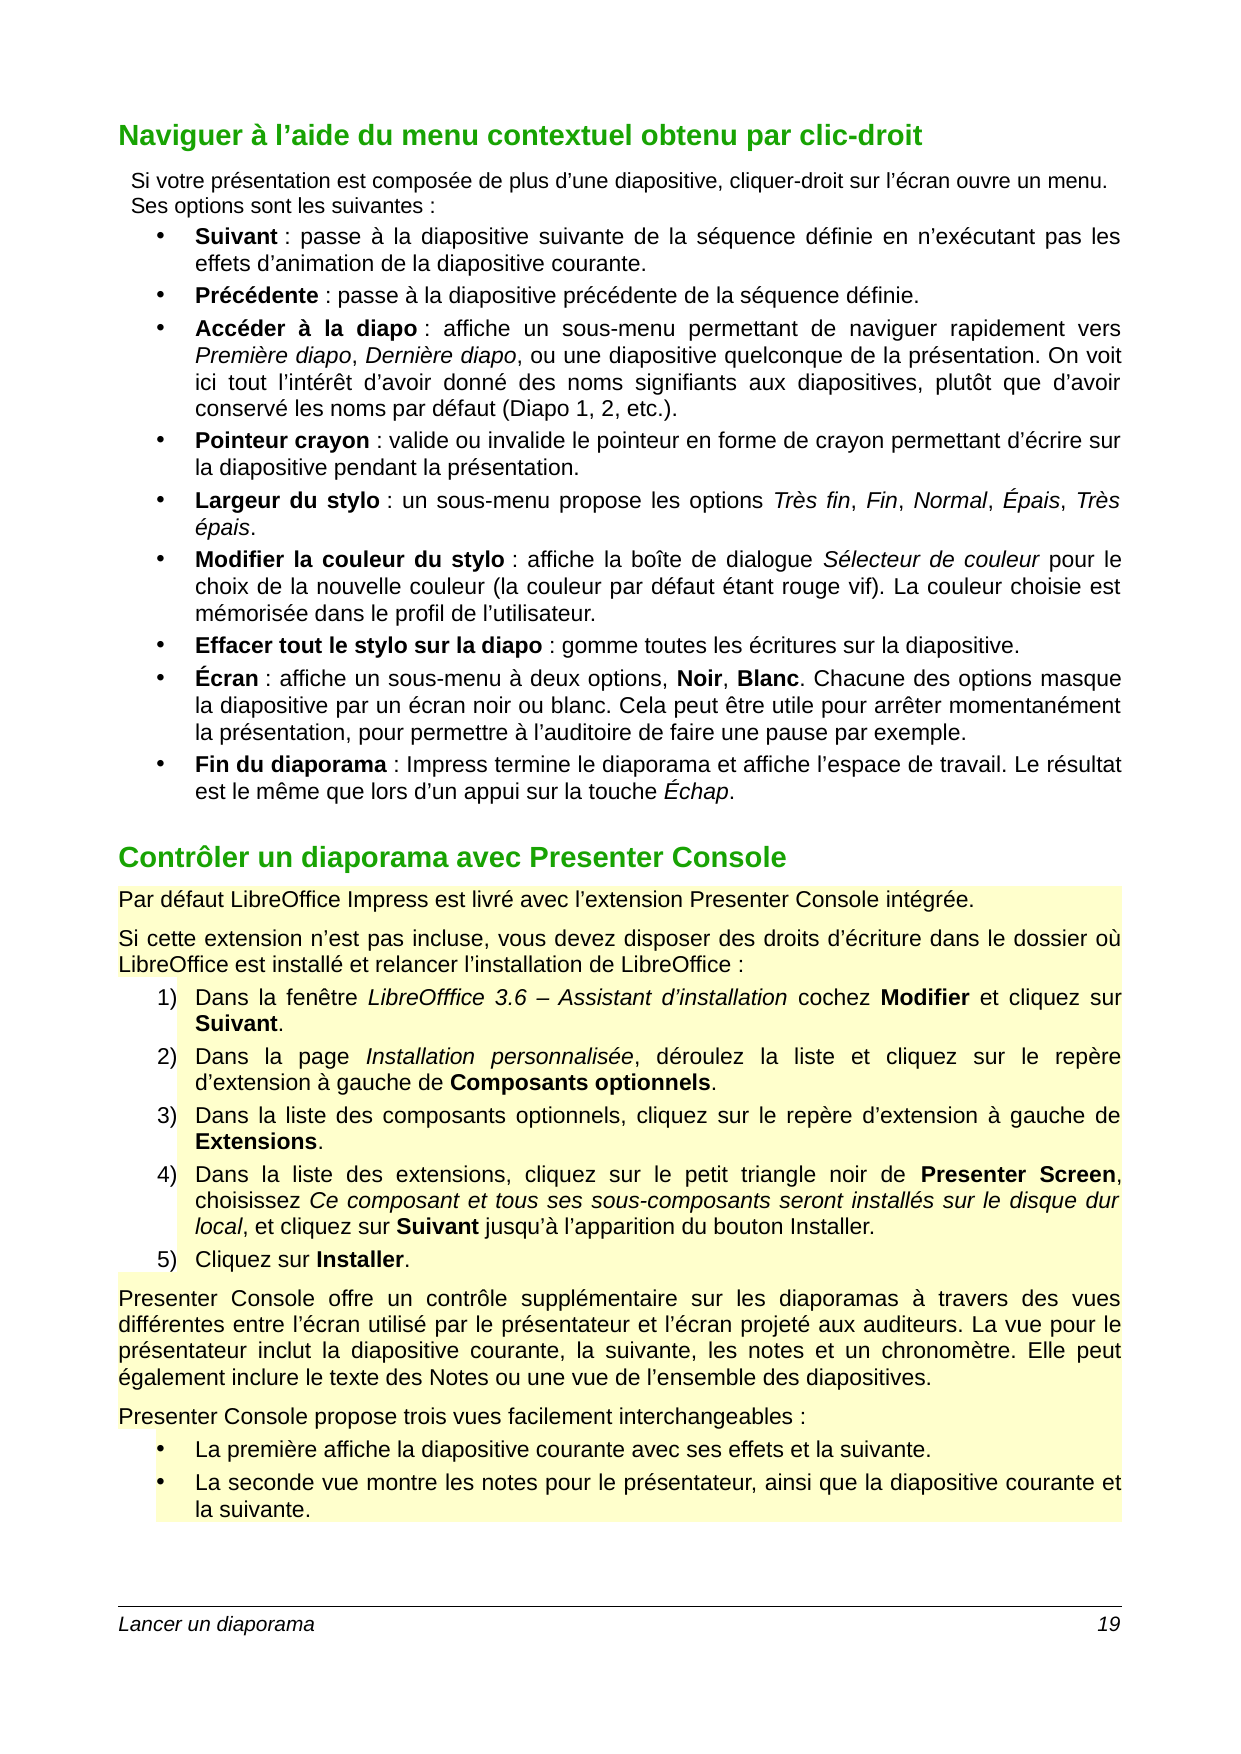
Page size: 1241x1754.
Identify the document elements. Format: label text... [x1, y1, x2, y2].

list Dans la liste des extensions, cliquez sur le petit triangle noir de Presenter Screen, choisissez Ce composant et tous ses sous-composants seront installés sur le disque dur local, et cliquez sur Suivant jusqu’à l’apparition du bouton Installer. [177, 1161, 1122, 1240]
list Écran : affiche un sous-menu à deux options, Noir, Blanc. Chacune des options masque la diapositive par un écran noir ou blanc. Cela peut être utile pour arrêter momentanément la présentation, pour permettre à l’auditoire de faire une pause par exemple. [156, 665, 1122, 745]
list Dans la page Installation personnalisée, déroulez la liste et cliquez sur le repère d’extension à gauche de Composants optionnels. [177, 1043, 1122, 1095]
subtitle Naviguer à l’aide du menu contextuel obtenu par clic-droit [118, 118, 1122, 152]
list Effacer tout le stylo sur la diapo : gomme toutes les écritures sur la diapositive. [156, 632, 1122, 659]
list Si votre présentation est composée de plus d’une diapositive, cliquer-droit sur l’écran ouvre un menu. Ses options sont les suivantes : [131, 168, 1109, 218]
list Dans la fenêtre LibreOfffice 3.6 – Assistant d’installation cochez Modifier et cliquez sur Suivant. [177, 984, 1122, 1036]
list Fin du diaporama : Impress termine le diaporama et affiche l’espace de travail. Le résultat est le même que lors d’un appui sur la touche Échap. [156, 751, 1122, 804]
list Presenter Console propose trois vues facilement interchangeables : [118, 1403, 1122, 1429]
list Modifier la couleur du stylo : affiche la boîte de dialogue Sélecteur de couleur pour le choix de la nouvelle couleur (la couleur par défaut étant rouge vif). La couleur choisie est mémorisée dans le profil de l’utilisateur. [156, 546, 1122, 626]
list Pointeur crayon : valide ou invalide le pointeur en forme de crayon permettant d’écrire sur la diapositive pendant la présentation. [156, 427, 1122, 481]
text Presenter Console offre un contrôle supplémentaire sur les diaporamas à travers des vues différentes entre l’écran utilisé par le présentateur et l’écran projeté aux auditeurs. La vue pour le présentateur inclut la diapositive courante, la suivante, les notes et un chronomètre. Elle peut également inclure le texte des Notes ou une vue de l’ensemble des diapositives. [118, 1285, 1122, 1390]
list Largeur du stylo : un sous-menu propose les options Très fin, Fin, Normal, Épais, Très épais. [156, 487, 1122, 540]
list La seconde vue montre les notes pour le présentateur, ainsi que la diapositive courante et la suivante. [156, 1469, 1122, 1522]
list Dans la liste des composants optionnels, cliquez sur le repère d’extension à gauche de Extensions. [177, 1102, 1122, 1154]
list Suivant : passe à la diapositive suivante de la séquence définie en n’exécutant pas les effets d’animation de la diapositive courante. [156, 223, 1122, 276]
list Accéder à la diapo : affiche un sous-menu permettant de naviguer rapidement vers Première diapo, Dernière diapo, ou une diapositive quelconque de la présentation. On voit ici tout l’intérêt d’avoir donné des noms signifiants aux diapositives, plutôt que d’avoir conservé les noms par défaut (Diapo 1, 2, etc.). [156, 315, 1122, 421]
list La première affiche la diapositive courante avec ses effets et la suivante. [156, 1436, 1122, 1462]
list Si cette extension n’est pas incluse, vous devez disposer des droits d’écriture dans le dossier où LibreOffice est installé et relancer l’installation de LibreOffice : [118, 924, 1122, 977]
subtitle Contrôler un diaporama avec Presenter Console [118, 840, 1122, 873]
list Cliquez sur Installer. [177, 1246, 1122, 1272]
text Par défaut LibreOffice Impress est livré avec l’extension Presenter Console intégrée. [118, 886, 1122, 912]
list Précédente : passe à la diapositive précédente de la séquence définie. [156, 282, 1122, 309]
